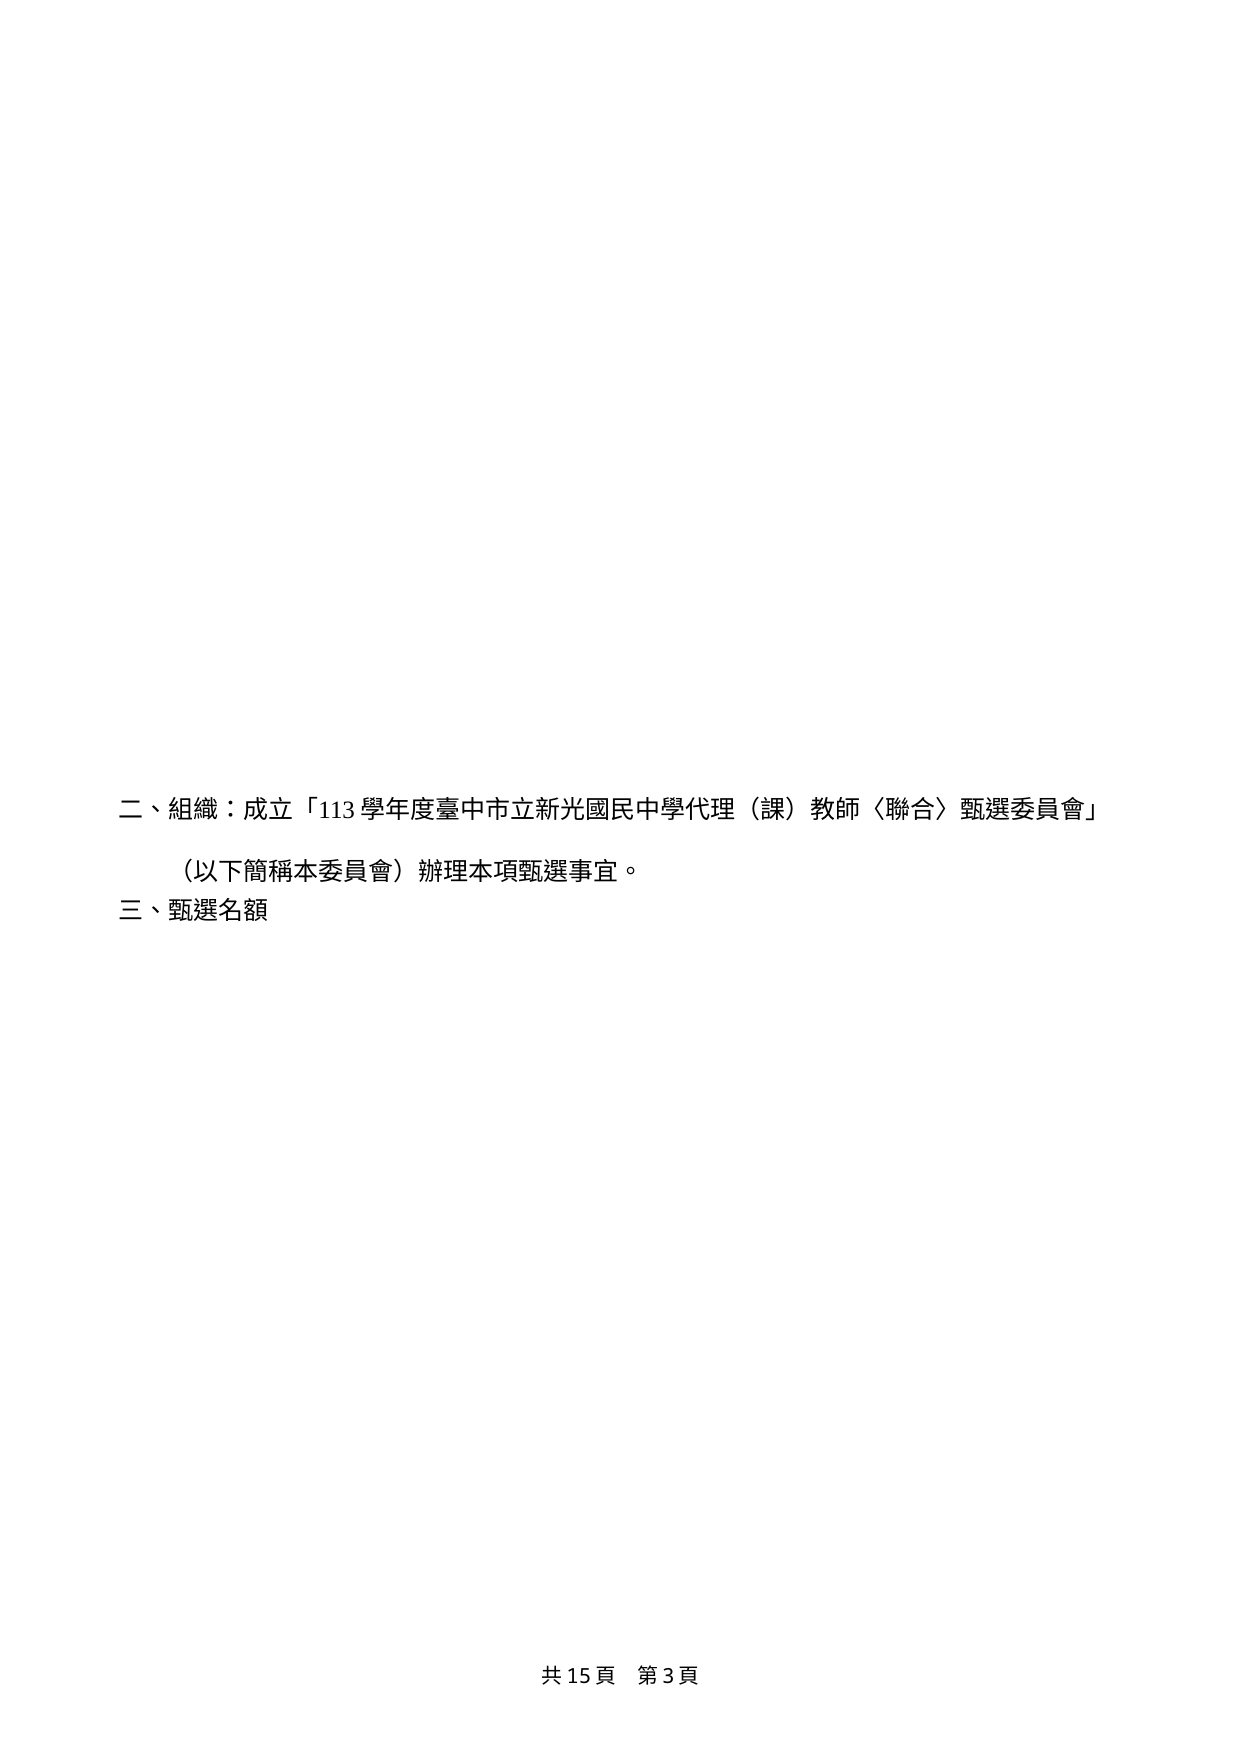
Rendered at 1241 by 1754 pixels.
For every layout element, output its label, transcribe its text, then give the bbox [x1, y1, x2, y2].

text 三、甄選名額 [118, 891, 1122, 927]
text 二、組織：成立「113學年度臺中市立新光國民中學代理（課）教師〈聯合〉甄選委員會」（以下簡稱本委員會）辦理本項甄選事宜。 [118, 766, 1122, 891]
